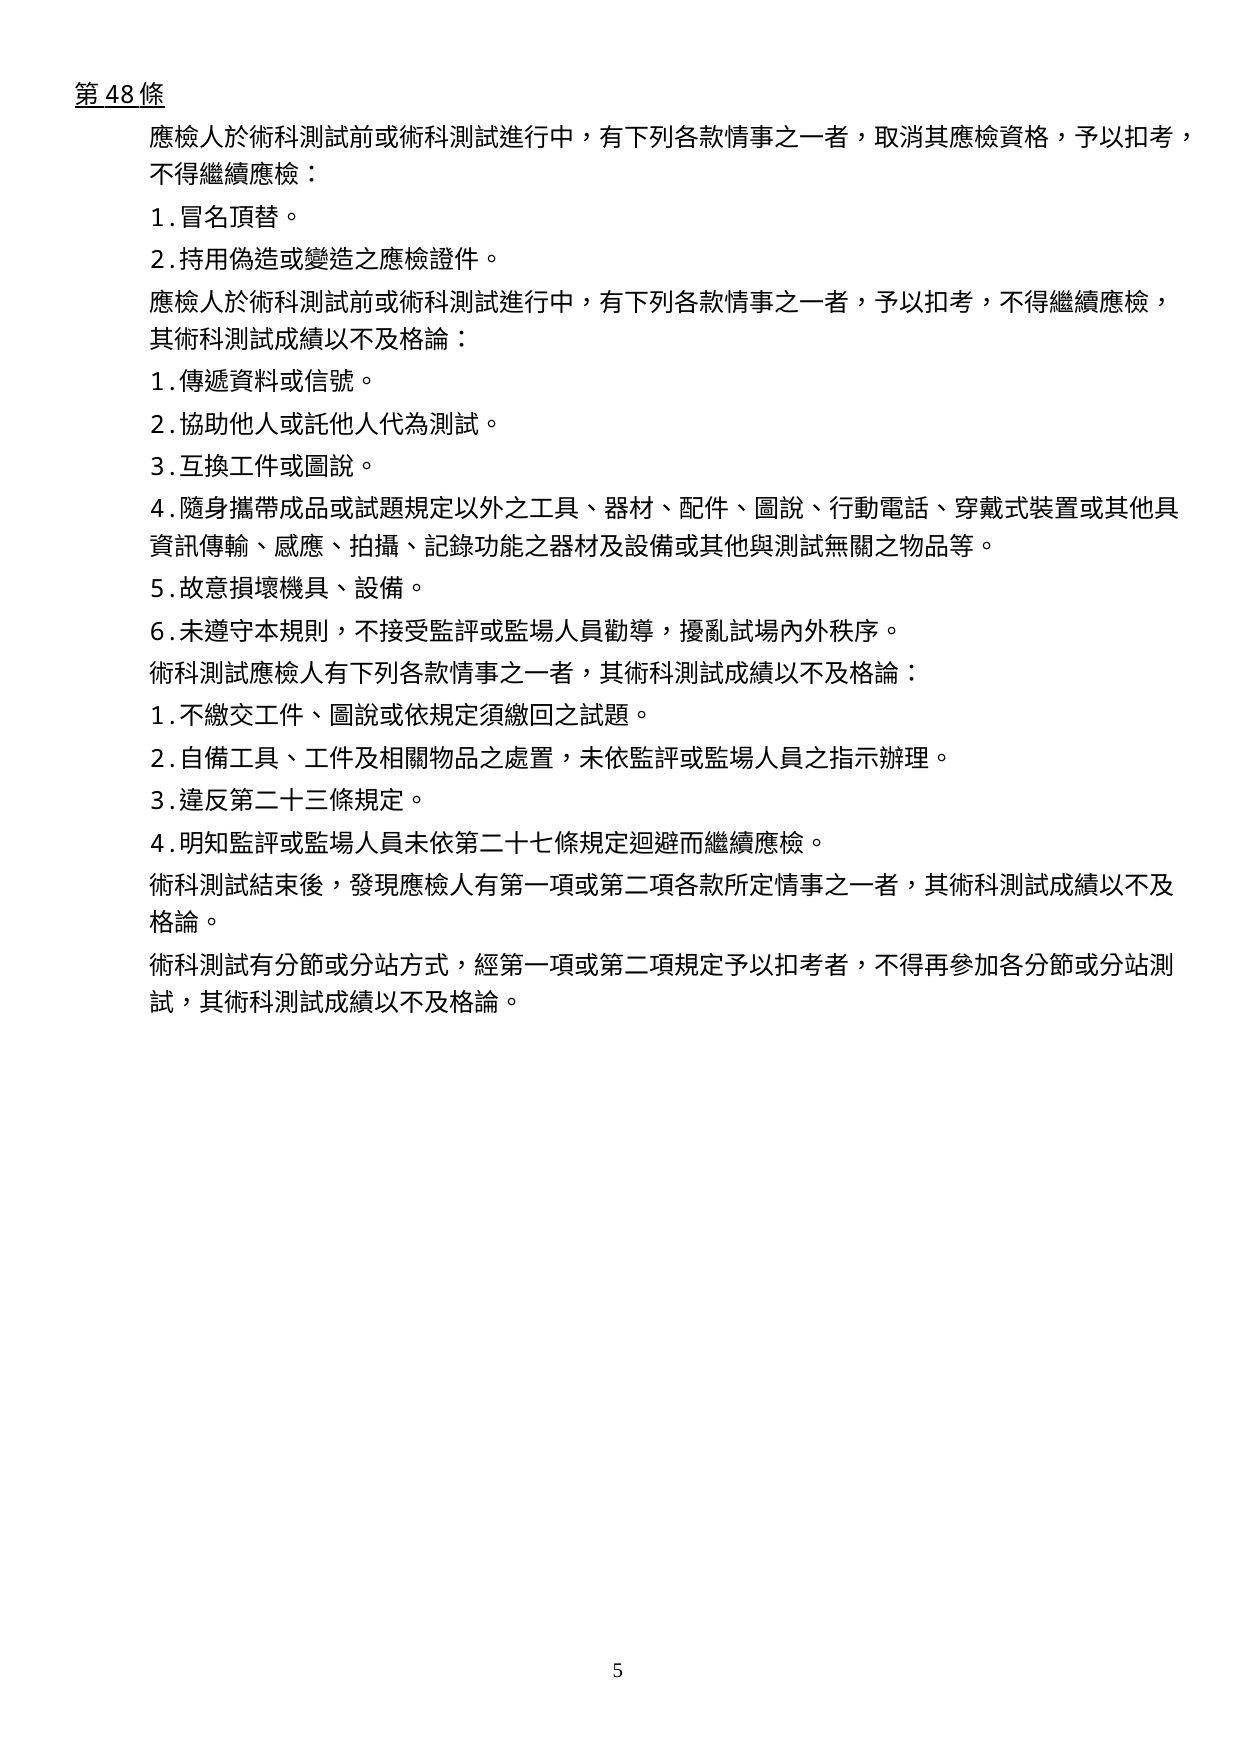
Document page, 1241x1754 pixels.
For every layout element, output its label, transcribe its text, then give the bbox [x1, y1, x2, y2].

text 3.違反第二十三條規定。 [149, 781, 1190, 817]
text 術科測試有分節或分站方式，經第一項或第二項規定予以扣考者，不得再參加各分節或分站測試，其術科測試成績以不及格論。 [149, 945, 1190, 1019]
subtitle 第48條 [74, 75, 1190, 111]
text 4.隨身攜帶成品或試題規定以外之工具、器材、配件、圖說、行動電話、穿戴式裝置或其他具 資訊傳輸、感應、拍攝、記錄功能之器材及設備或其他與測試無關之物品等。 [149, 489, 1190, 562]
text 4.明知監評或監場人員未依第二十七條規定迴避而繼續應檢。 [149, 823, 1190, 859]
text 3.互換工件或圖說。 [149, 447, 1190, 483]
text 1.不繳交工件、圖說或依規定須繳回之試題。 [149, 696, 1190, 732]
text 6.未遵守本規則，不接受監評或監場人員勸導，擾亂試場內外秩序。 [149, 611, 1190, 647]
text 術科測試結束後，發現應檢人有第一項或第二項各款所定情事之一者，其術科測試成績以不及格論。 [149, 865, 1190, 939]
text 應檢人於術科測試前或術科測試進行中，有下列各款情事之一者，取消其應檢資格，予以扣考，不得繼續應檢： [149, 118, 1190, 191]
text 2.自備工具、工件及相關物品之處置，未依監評或監場人員之指示辦理。 [149, 738, 1190, 774]
text 5.故意損壞機具、設備。 [149, 569, 1190, 605]
text 1.冒名頂替。 [149, 197, 1190, 233]
text 1.傳遞資料或信號。 [149, 362, 1190, 398]
text 2.持用偽造或變造之應檢證件。 [149, 240, 1190, 276]
text 2.協助他人或託他人代為測試。 [149, 404, 1190, 440]
text 應檢人於術科測試前或術科測試進行中，有下列各款情事之一者，予以扣考，不得繼續應檢，其術科測試成績以不及格論： [149, 282, 1190, 356]
text 術科測試應檢人有下列各款情事之一者，其術科測試成績以不及格論： [149, 653, 1190, 690]
